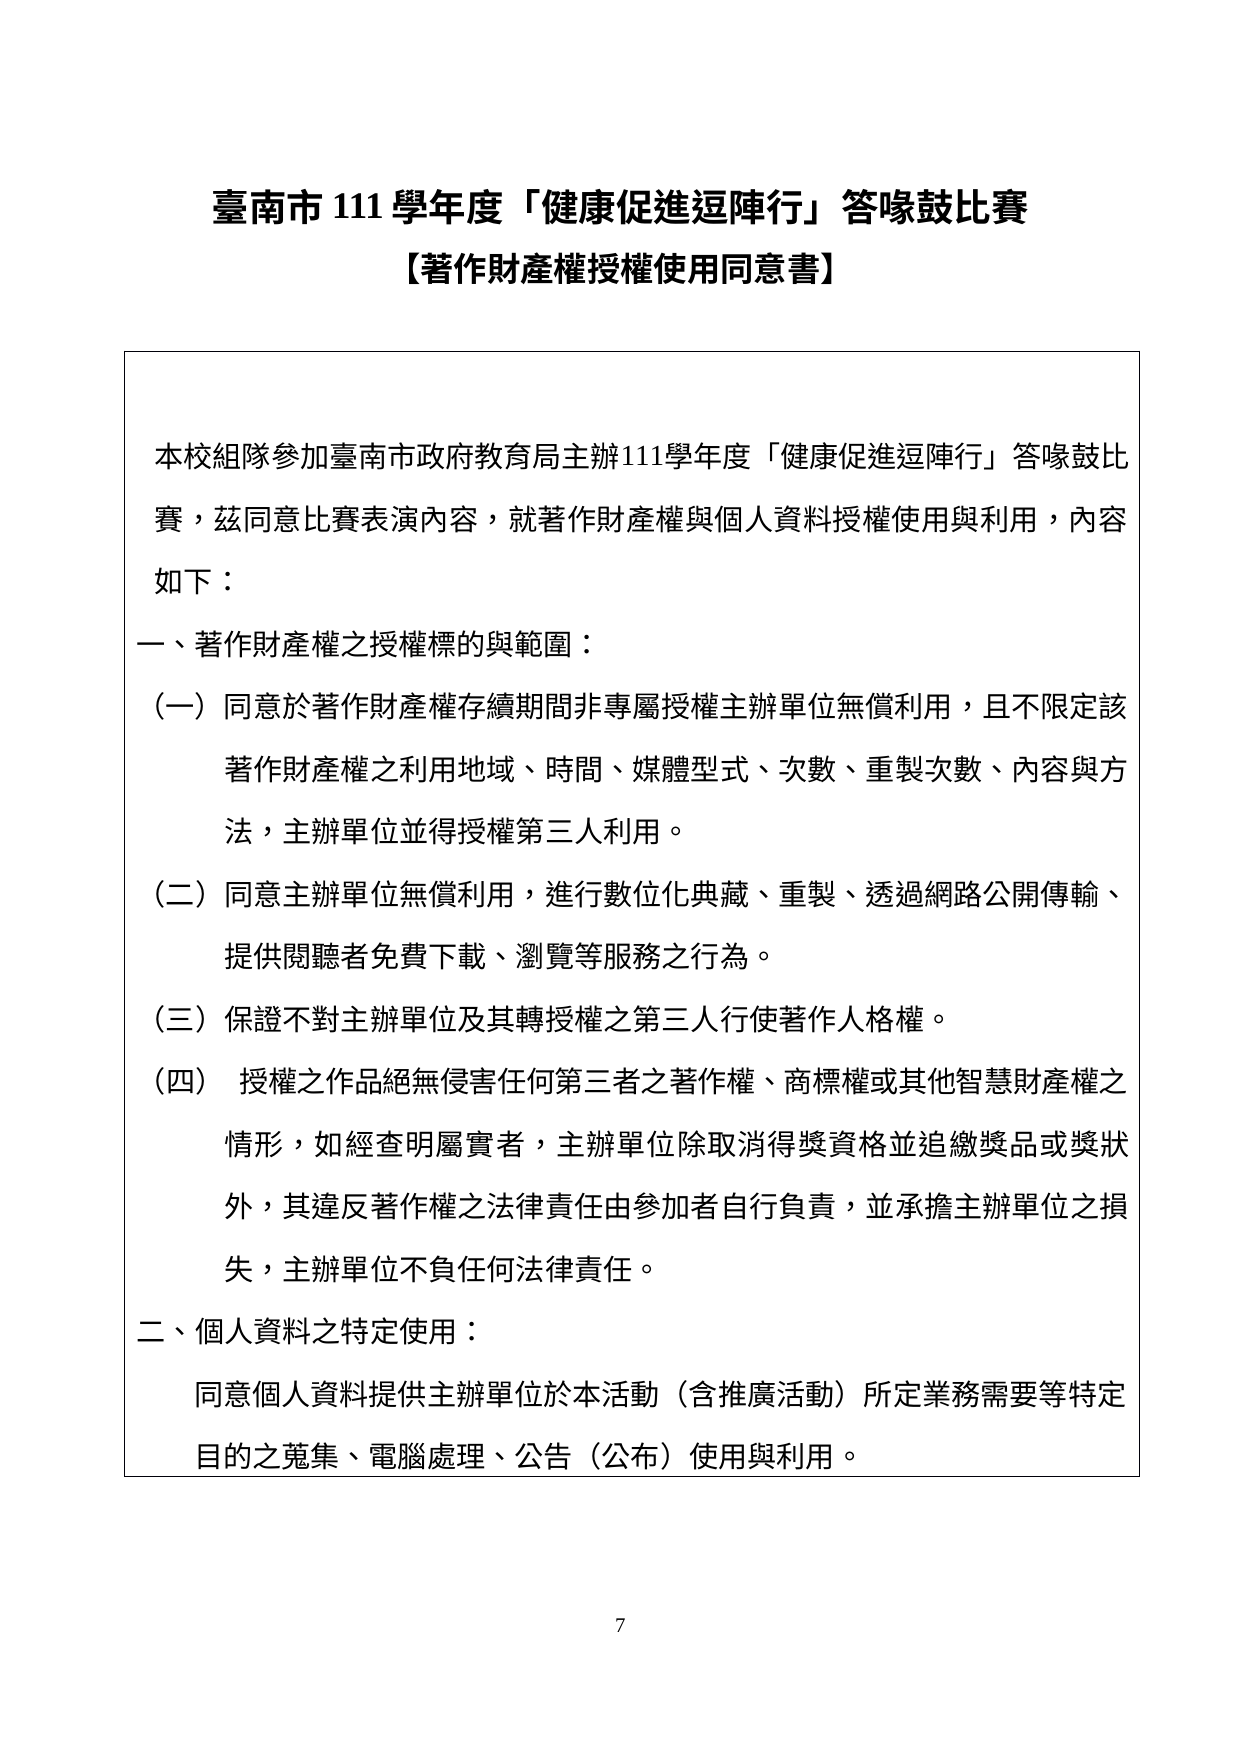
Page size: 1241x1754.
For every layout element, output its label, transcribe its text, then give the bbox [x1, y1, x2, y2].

text 臺南市111學年度「健康促進逗陣行」答喙鼓比賽 [112, 163, 1128, 226]
table_header 本校組隊參加臺南市政府教育局主辦111學年度「健康促進逗陣行」答喙鼓比賽，茲同意比賽表演內容，就著作財產權與個人資料授權使用與利用，內容如下： 一、著作財產權之授權標的與範圍： （一）同意於著作財產權存續期間非專屬授權主辦單位無償利用，且不限定該著作財產權之利用地域、時間、媒體型式、次數、重製次數、內容與方法，主辦單位並得授權第三人利用。 （二）同意主辦單位無償利用，進行數位化典藏、重製、透過網路公開傳輸、提供閱聽者免費下載、瀏覽等服務之行為。 （三）保證不對主辦單位及其轉授權之第三人行使著作人格權。 （四） 授權之作品絕無侵害任何第三者之著作權、商標權或其他智慧財產權之情形，如經查明屬實者，主辦單位除取消得獎資格並追繳獎品或獎狀外，其違反著作權之法律責任由參加者自行負責，並承擔主辦單位之損失，主辦單位不負任何法律責任。 二、個人資料之特定使用： 同意個人資料提供主辦單位於本活動（含推廣活動）所定業務需要等特定 目的之蒐集、電腦處理、公告（公布）使用與利用。 [125, 352, 1139, 1476]
text 【著作財產權授權使用同意書】 [112, 226, 1128, 288]
